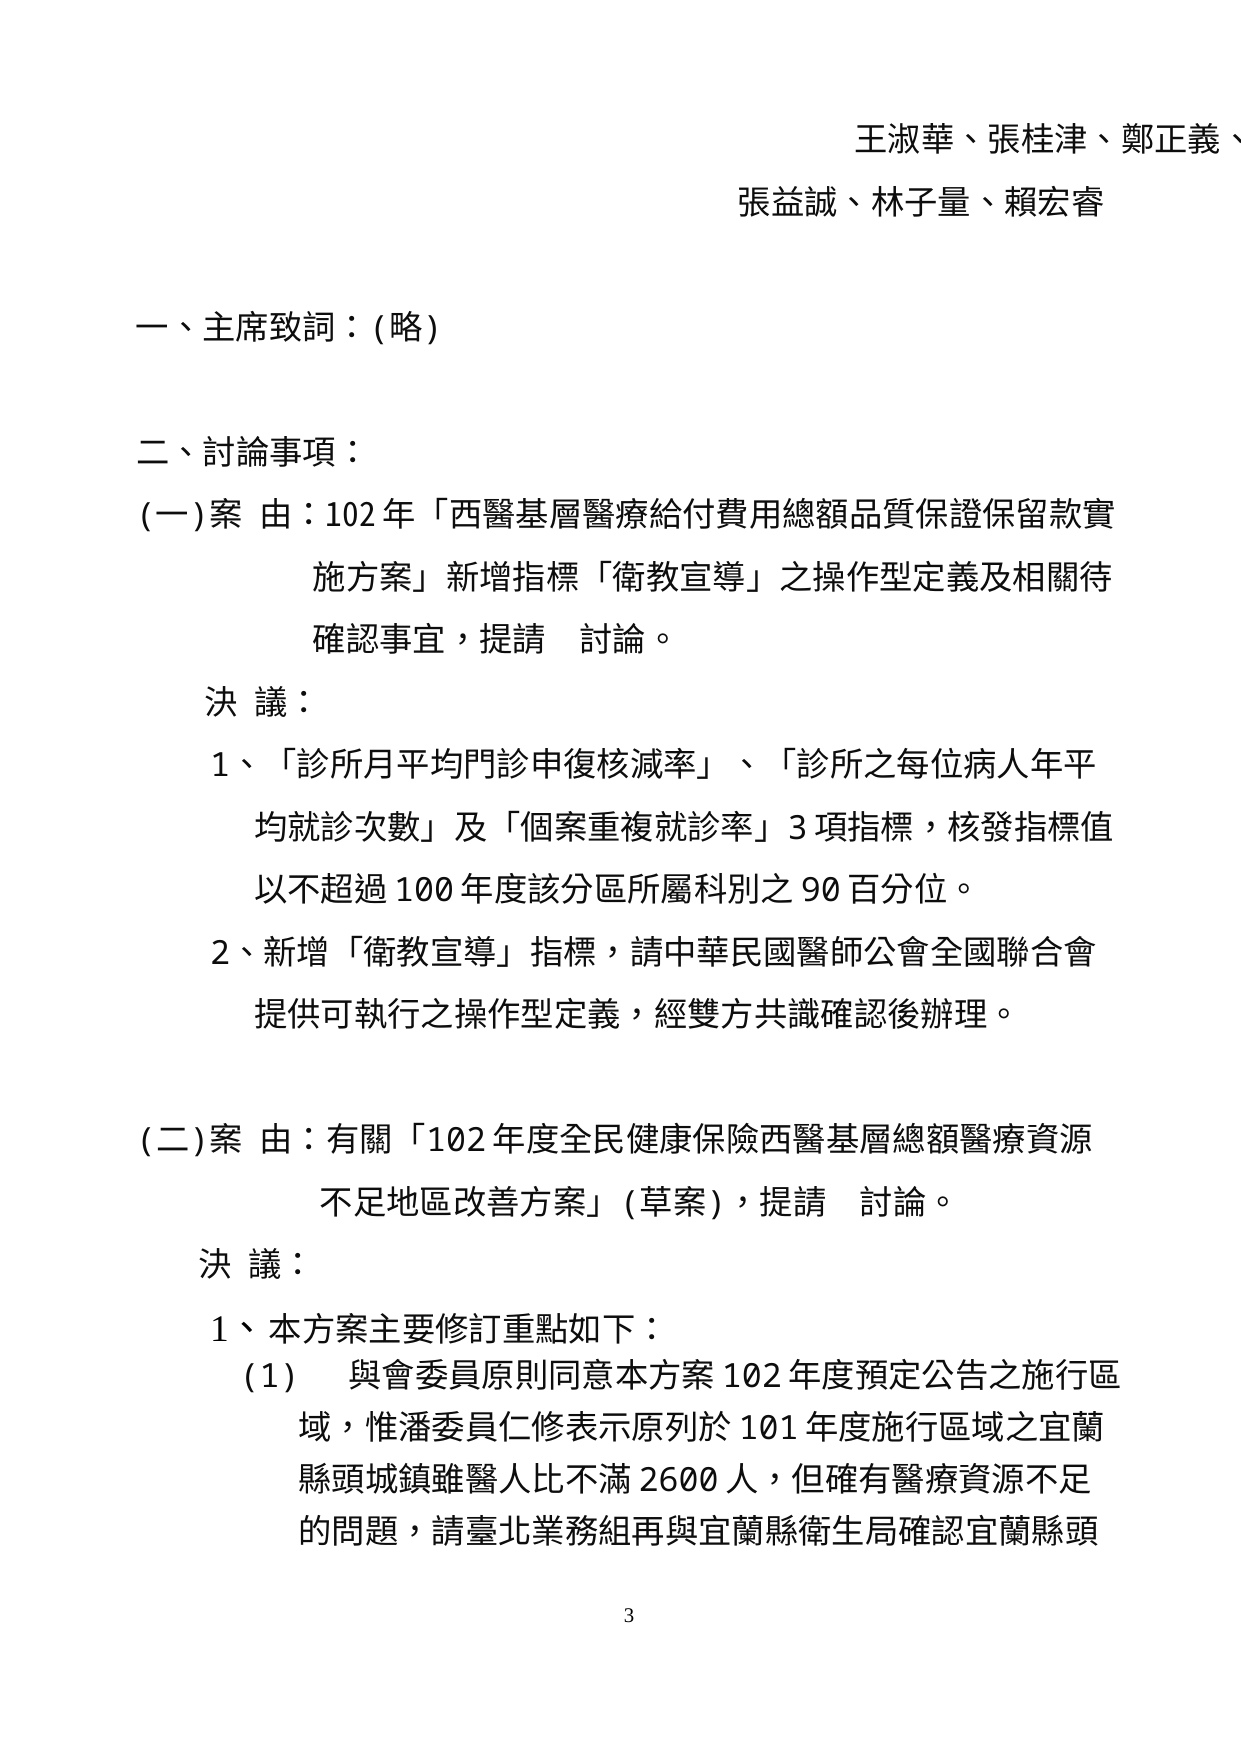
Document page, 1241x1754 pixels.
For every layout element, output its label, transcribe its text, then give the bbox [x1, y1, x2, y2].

text (二)案 由：有關「102年度全民健康保險西醫基層總額醫療資源不足地區改善方案」(草案)，提請 討論。 [136, 1096, 1122, 1221]
table_cell 王淑華、張桂津、鄭正義、 張益誠、林子量、賴宏睿 [151, 96, 1240, 283]
text 2、新增「衛教宣導」指標，請中華民國醫師公會全國聯合會提供可執行之操作型定義，經雙方共識確認後辦理。 [210, 908, 1122, 1033]
text 1、「診所月平均門診申復核減率」、「診所之每位病人年平均就診次數」及「個案重複就診率」3項指標，核發指標值以不超過100年度該分區所屬科別之90百分位。 [210, 721, 1122, 908]
text (一)案 由：102年「西醫基層醫療給付費用總額品質保證保留款實施方案」新增指標「衛教宣導」之操作型定義及相關待確認事宜，提請 討論。 [136, 471, 1122, 658]
text 一、主席致詞：(略) [123, 283, 1122, 346]
text 決 議： [204, 658, 1122, 721]
text 決 議： [198, 1221, 1122, 1283]
list 本方案主要修訂重點如下： [210, 1283, 1122, 1346]
text 二、討論事項： [136, 408, 1122, 471]
list 與會委員原則同意本方案102年度預定公告之施行區域，惟潘委員仁修表示原列於101年度施行區域之宜蘭縣頭城鎮雖醫人比不滿2600人，但確有醫療資源不足的問題，請臺北業務組再與宜蘭縣衛生局確認宜蘭縣頭 [239, 1346, 1122, 1554]
